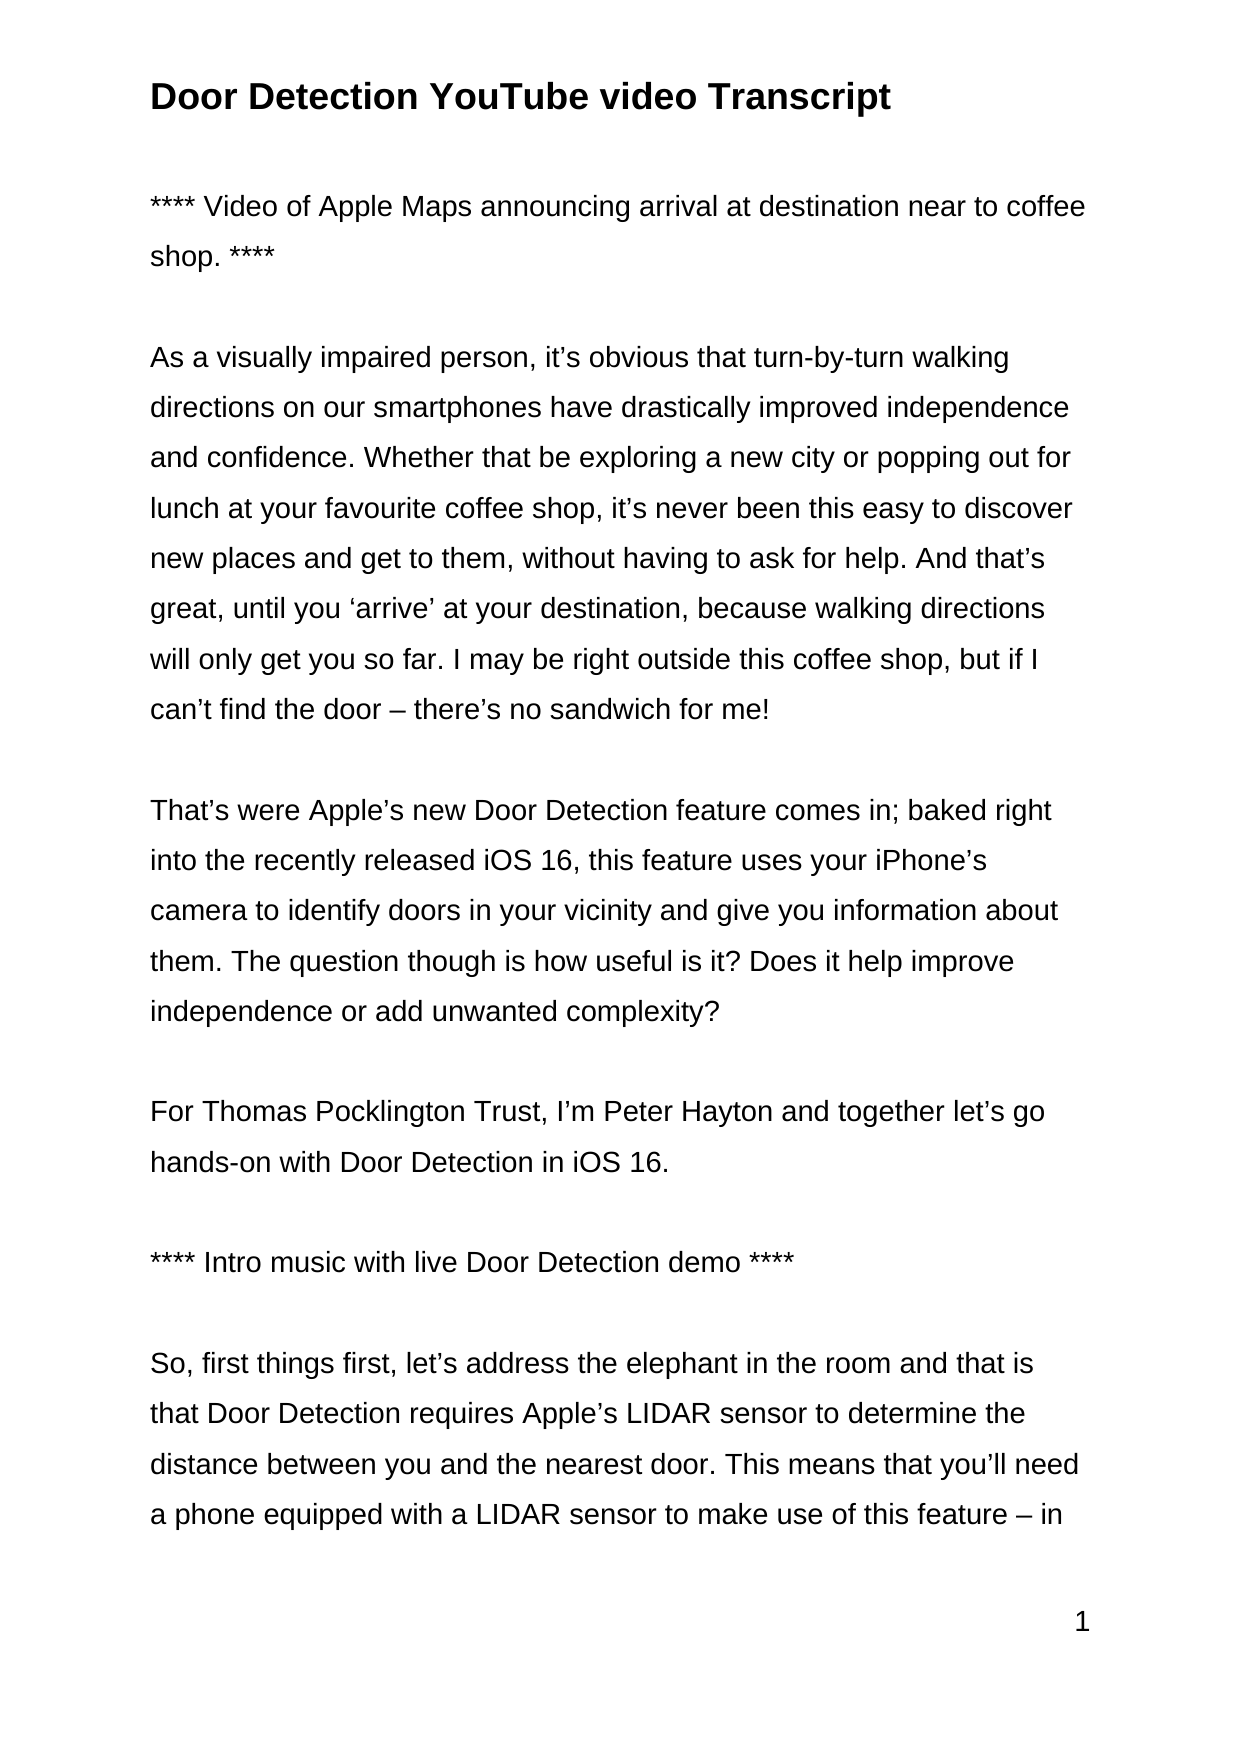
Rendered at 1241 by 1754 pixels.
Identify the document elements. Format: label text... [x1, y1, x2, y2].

subtitle Door Detection YouTube video Transcript [150, 74, 1090, 117]
text As a visually impaired person, it’s obvious that turn-by-turn walking directions on our smartphones have drastically improved independence and confidence. Whether that be exploring a new city or popping out for lunch at your favourite coffee shop, it’s never been this easy to discover new places and get to them, without having to ask for help. And that’s great, until you ‘arrive’ at your destination, because walking directions will only get you so far. I may be right outside this coffee shop, but if I can’t find the door – there’s no sandwich for me! [150, 340, 1090, 726]
text **** Intro music with live Door Detection demo **** [150, 1245, 1090, 1279]
text That’s were Apple’s new Door Detection feature comes in; baked right into the recently released iOS 16, this feature uses your iPhone’s camera to identify doors in your vicinity and give you information about them. The question though is how useful is it? Does it help improve independence or add unwanted complexity? [150, 793, 1090, 1027]
text So, first things first, let’s address the elephant in the room and that is that Door Detection requires Apple’s LIDAR sensor to determine the distance between you and the nearest door. This means that you’ll need a phone equipped with a LIDAR sensor to make use of this feature – in [150, 1346, 1090, 1531]
text For Thomas Pocklington Trust, I’m Peter Hayton and together let’s go hands-on with Door Detection in iOS 16. [150, 1094, 1090, 1178]
text **** Video of Apple Maps announcing arrival at destination near to coffee shop. **** [150, 189, 1090, 273]
